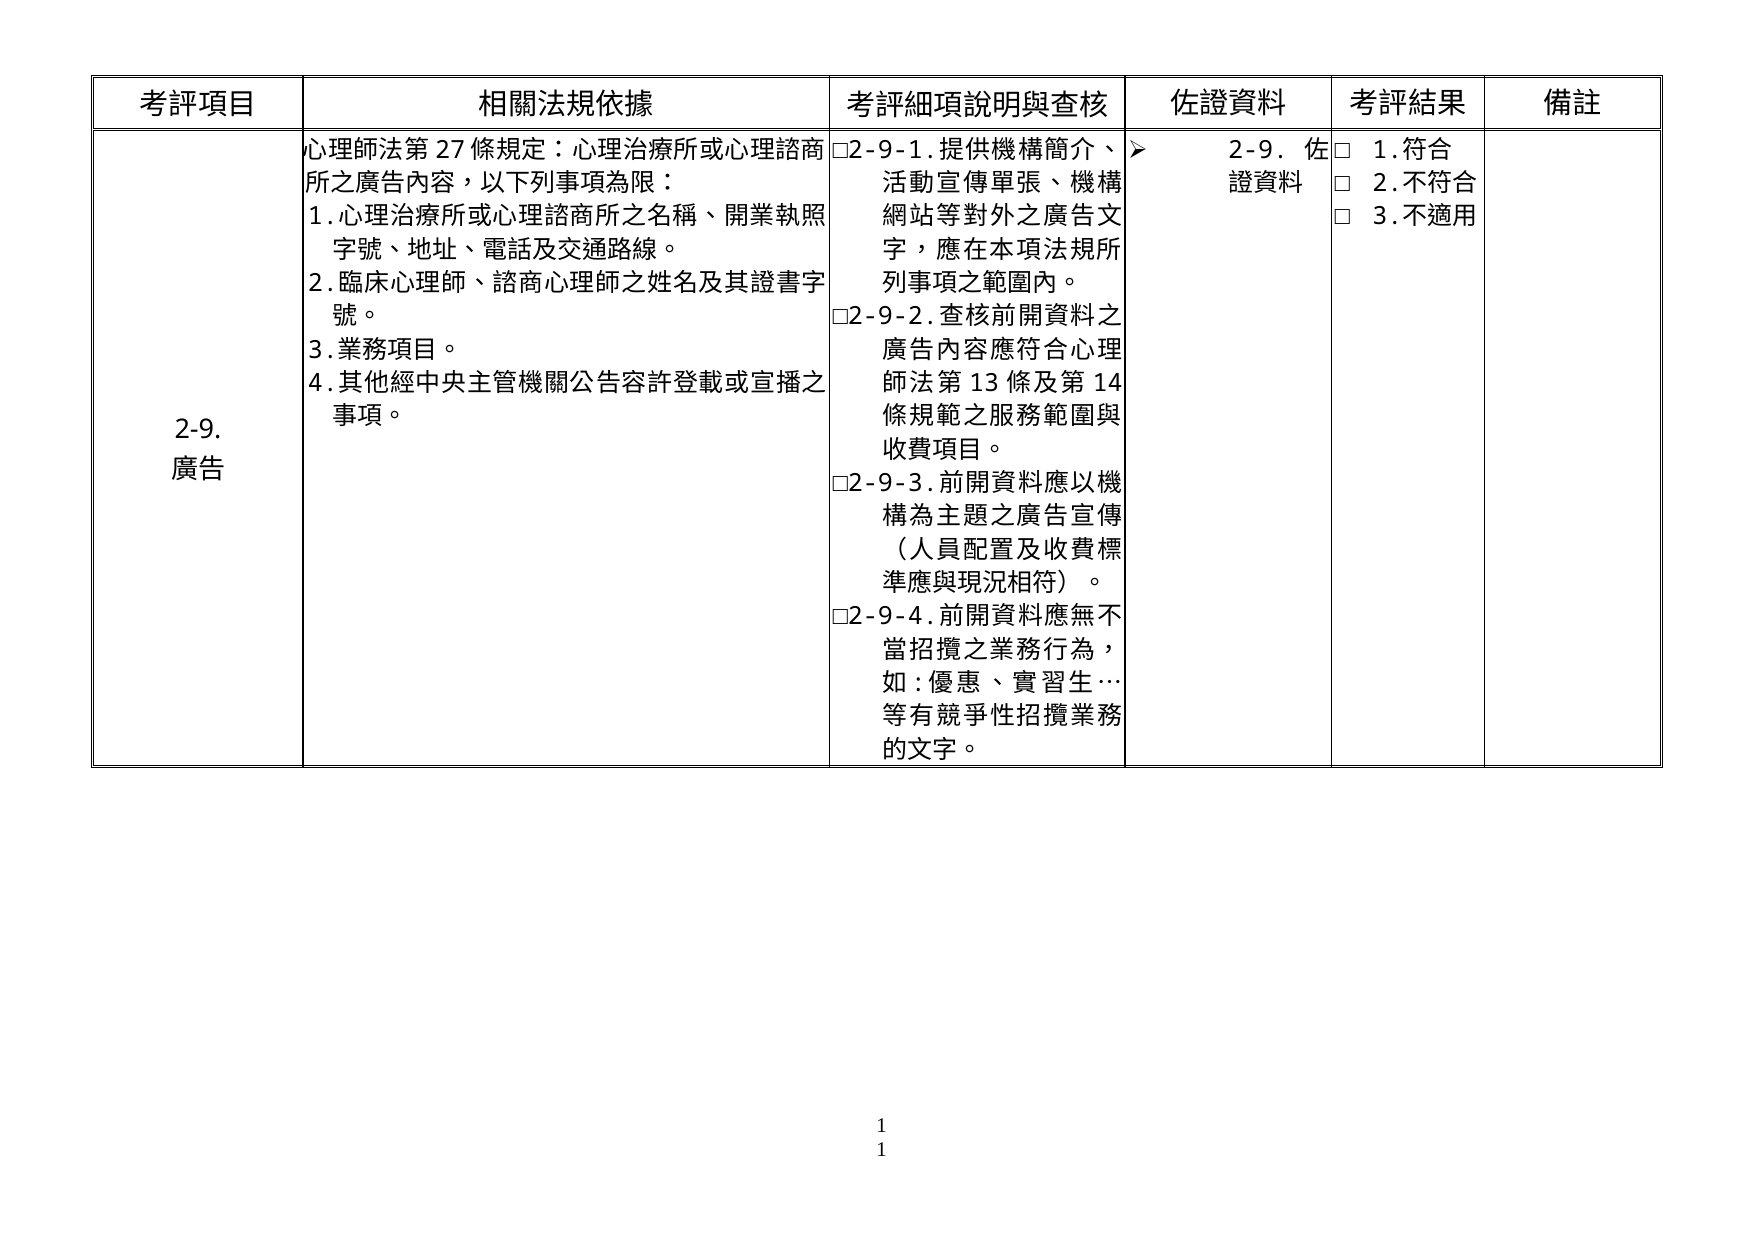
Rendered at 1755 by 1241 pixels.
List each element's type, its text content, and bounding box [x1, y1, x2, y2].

table_cell 1.符合 2.不符合 3.不適用 [1332, 131, 1484, 765]
table_header 佐證資料 [1126, 78, 1331, 128]
table_header 相關法規依據 [304, 78, 829, 128]
table_cell 心理師法第27條規定：心理治療所或心理諮商所之廣告內容，以下列事項為限： 1.心理治療所或心理諮商所之名稱、開業執照字號、地址、電話及交通路線。 2.臨床心理師、諮商心理師之姓名及其證書字號。 3.業務項目。 4.其他經中央主管機關公告容許登載或宣播之事項。 [304, 131, 829, 765]
table_header 考評結果 [1332, 78, 1484, 128]
table_header 考評項目 [94, 78, 302, 128]
table_cell 2-9.佐證資料 [1126, 131, 1331, 765]
table_header 考評細項說明與查核 [830, 78, 1124, 128]
table_cell 2-9. 廣告 [94, 131, 302, 765]
table_cell □2-9-1.提供機構簡介、活動宣傳單張、機構網站等對外之廣告文字，應在本項法規所列事項之範圍內。 □2-9-2.查核前開資料之廣告內容應符合心理師法第13條及第14條規範之服務範圍與收費項目。 □2-9-3.前開資料應以機構為主題之廣告宣傳（人員配置及收費標準應與現況相符）。 □2-9-4.前開資料應無不當招攬之業務行為，如:優惠、實習生…等有競爭性招攬業務的文字。 [830, 131, 1124, 765]
table_cell [1485, 131, 1660, 765]
table_header 備註 [1485, 78, 1660, 128]
